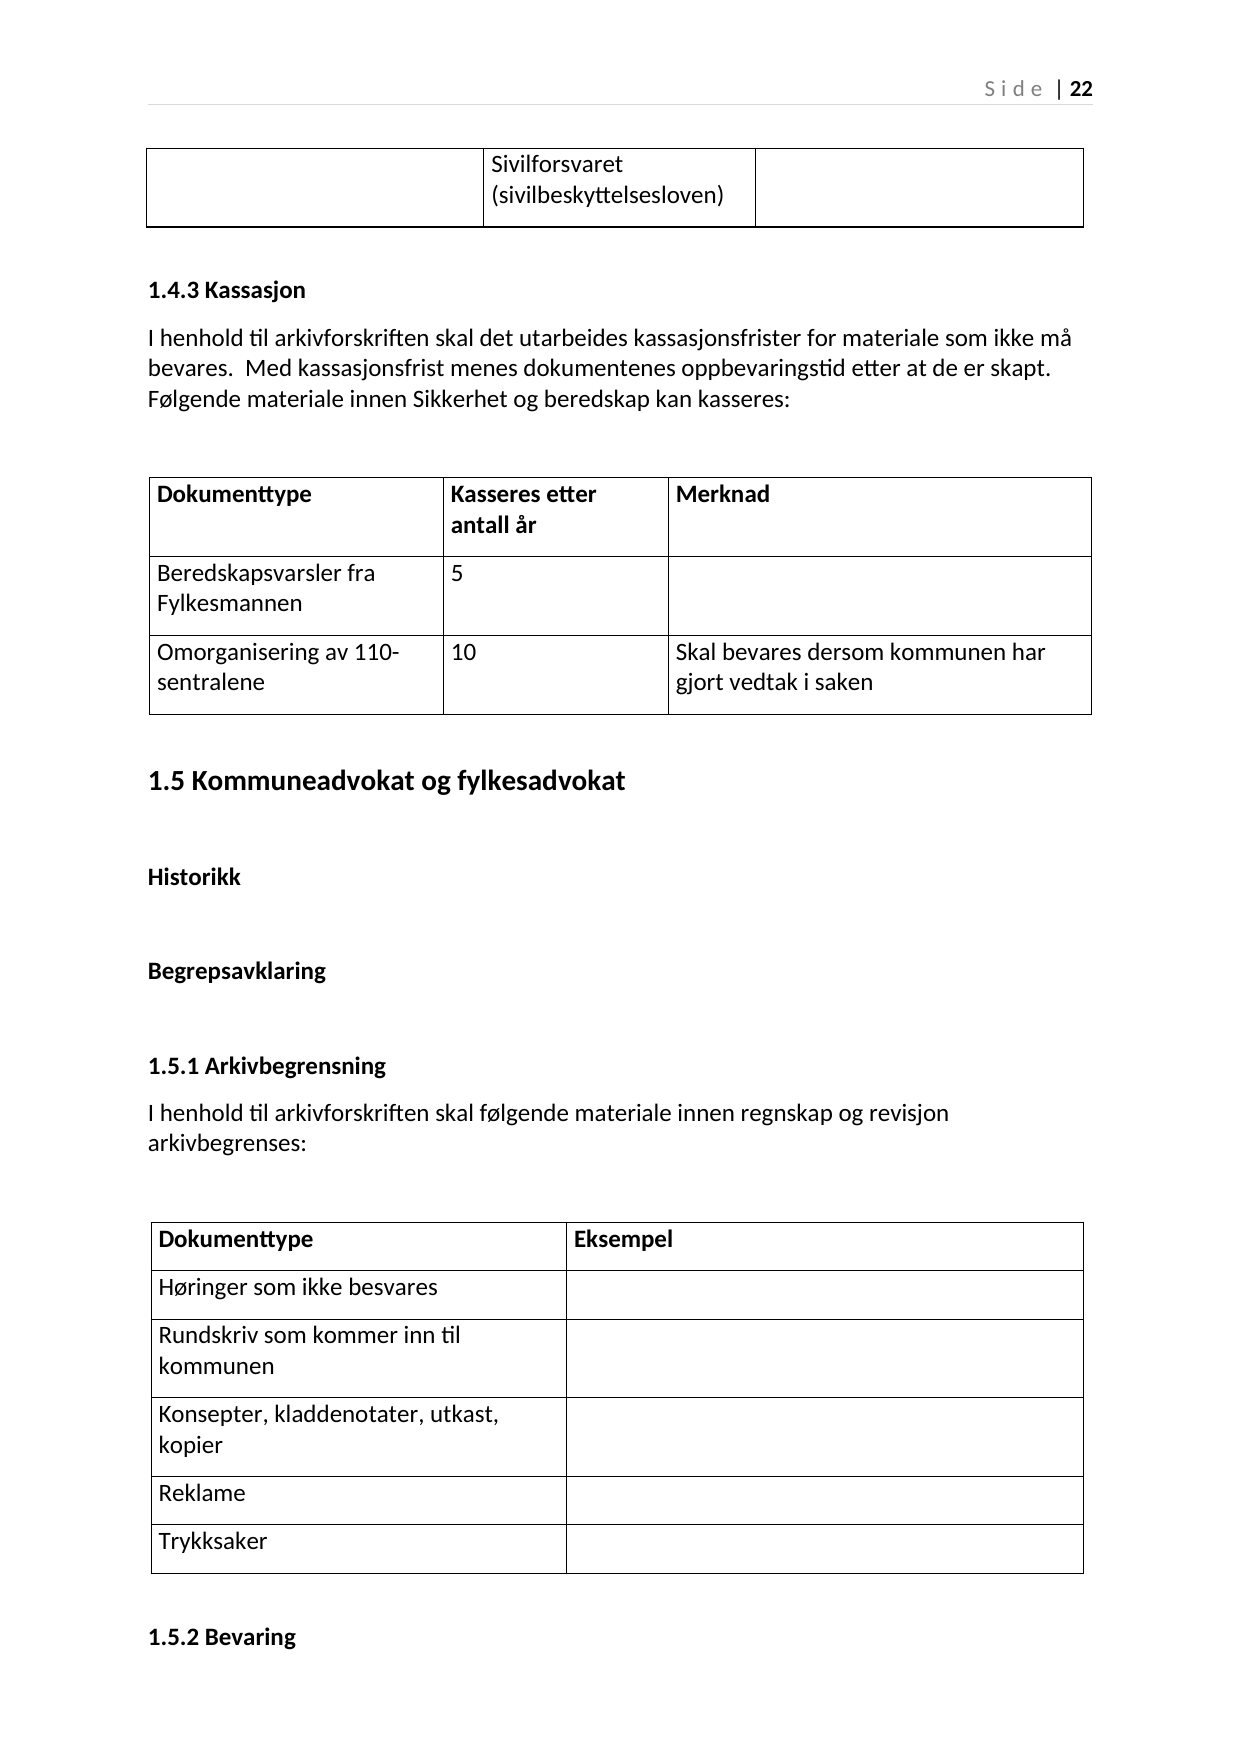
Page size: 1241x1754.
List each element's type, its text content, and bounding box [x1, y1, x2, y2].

table_cell [567, 1525, 1083, 1572]
text 1.5 Kommuneadvokat og fylkesadvokat [148, 762, 1093, 797]
text 1.4.3 Kassasjon [148, 274, 1093, 305]
table_header Dokumenttype [150, 478, 443, 556]
table_cell [669, 557, 1091, 635]
table_cell [147, 149, 483, 226]
text I henhold til arkivforskriften skal det utarbeides kassasjonsfrister for materiale som ikke må bevares. Med kassasjonsfrist menes dokumentenes oppbevaringstid etter at de er skapt. Følgende materiale innen Sikkerhet og beredskap kan kasseres: [148, 322, 1093, 413]
table_cell Omorganisering av 110-sentralene [150, 636, 443, 713]
text Historikk [148, 861, 1093, 892]
table_header Eksempel [567, 1223, 1083, 1270]
table_header Merknad [669, 478, 1091, 556]
table_cell Høringer som ikke besvares [152, 1271, 566, 1318]
table_cell Konsepter, kladdenotater, utkast, kopier [152, 1398, 566, 1476]
table_cell [567, 1320, 1083, 1397]
table_cell Skal bevares dersom kommunen har gjort vedtak i saken [669, 636, 1091, 713]
table_cell Beredskapsvarsler fra Fylkesmannen [150, 557, 443, 635]
table_cell 5 [444, 557, 668, 635]
table_cell [756, 149, 1083, 226]
table_cell [567, 1271, 1083, 1318]
text Begrepsavklaring [148, 956, 1093, 986]
text I henhold til arkivforskriften skal følgende materiale innen regnskap og revisjon arkivbegrenses: [148, 1097, 1093, 1158]
table_cell [567, 1477, 1083, 1524]
text 1.5.1 Arkivbegrensning [148, 1050, 1093, 1080]
table_cell Rundskriv som kommer inn til kommunen [152, 1320, 566, 1397]
table_cell [567, 1398, 1083, 1476]
table_header Dokumenttype [152, 1223, 566, 1270]
table_cell 10 [444, 636, 668, 713]
table_cell Reklame [152, 1477, 566, 1524]
table_header Kasseres etter antall år [444, 478, 668, 556]
table_cell Sivilforsvaret (sivilbeskyttelsesloven) [484, 149, 755, 226]
table_cell Trykksaker [152, 1525, 566, 1572]
text 1.5.2 Bevaring [148, 1621, 1093, 1651]
